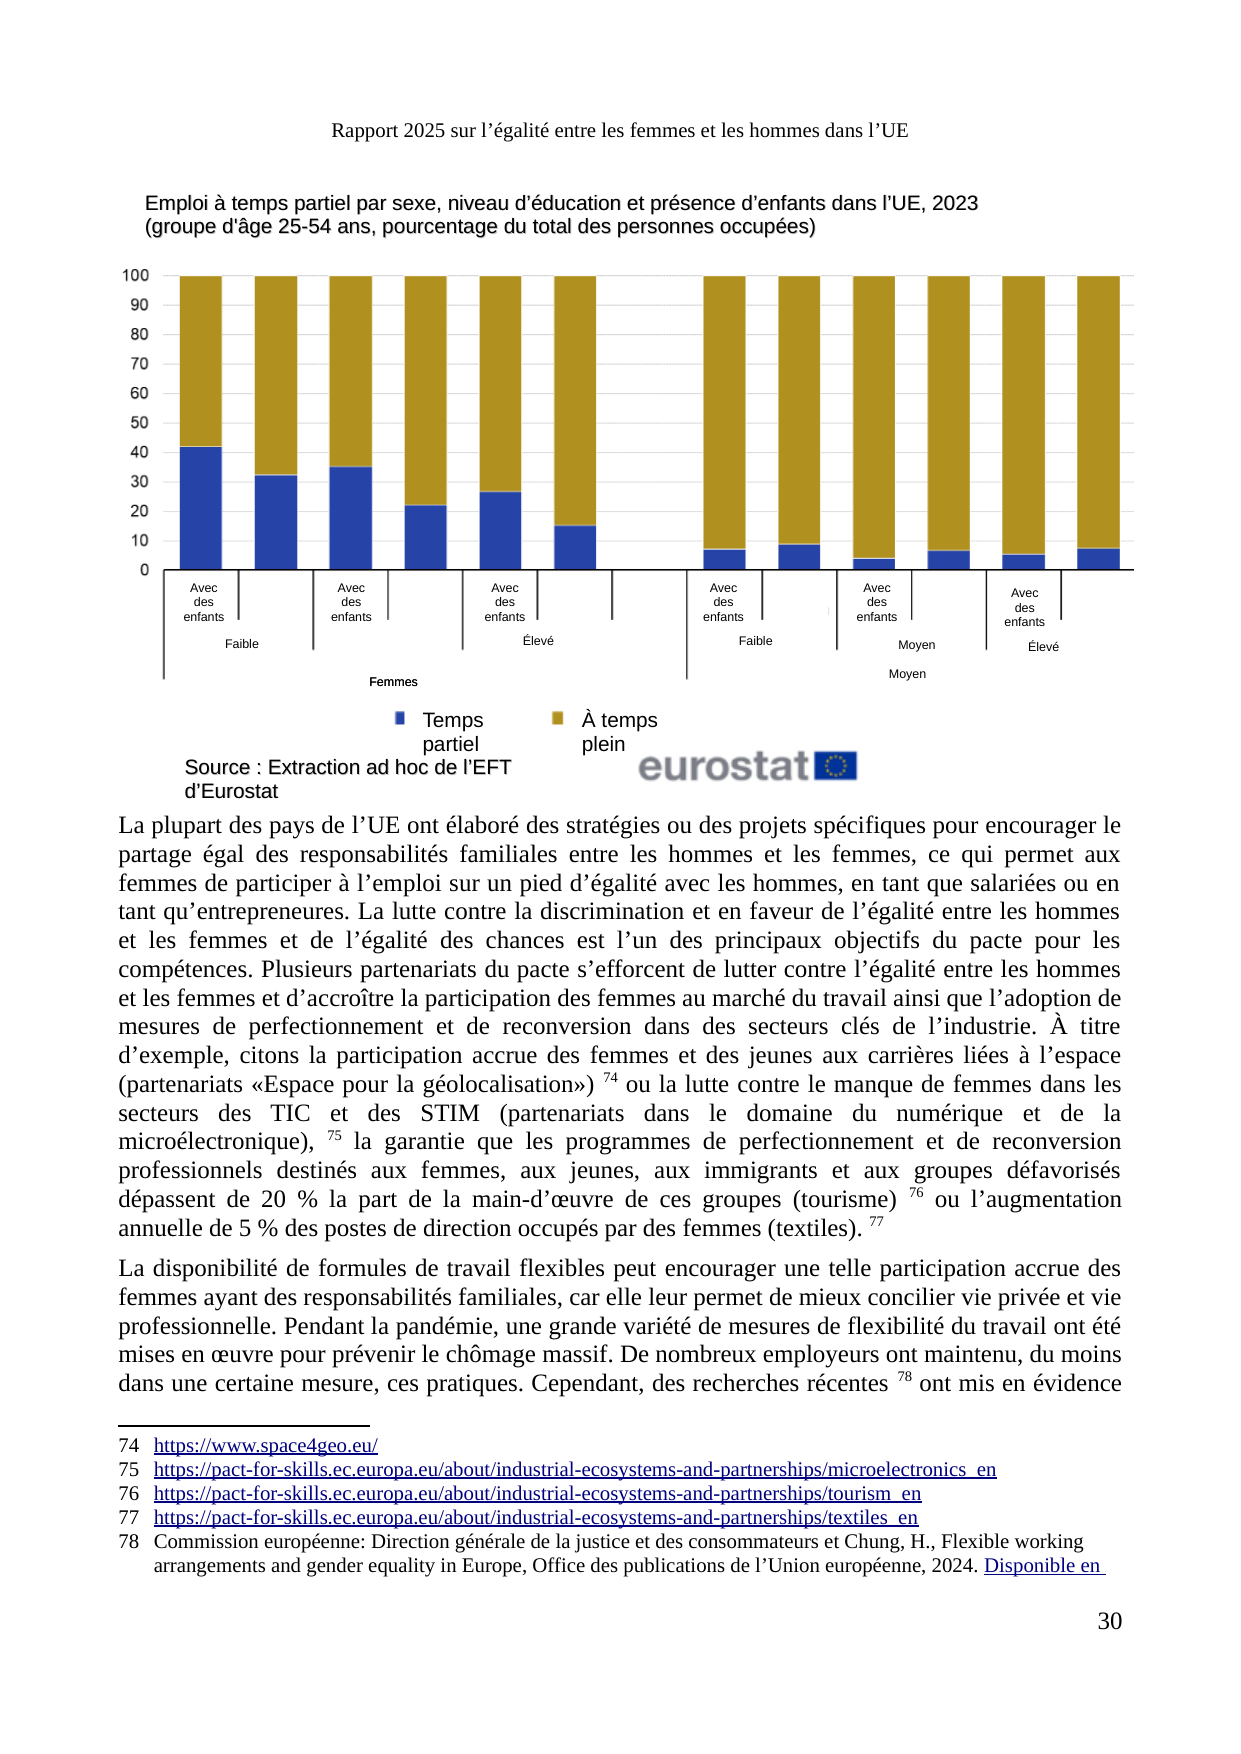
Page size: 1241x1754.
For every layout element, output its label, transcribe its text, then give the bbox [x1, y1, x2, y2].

text https://pact-for-skills.ec.europa.eu/about/industrial-ecosystems-and-partnerships/tourism_en [118, 1481, 1122, 1505]
text La plupart des pays de l’UE ont élaboré des stratégies ou des projets spécifiques pour encourager le partage égal des responsabilités familiales entre les hommes et les femmes, ce qui permet aux femmes de participer à l’emploi sur un pied d’égalité avec les hommes, en tant que salariées ou en tant qu’entrepreneures. La lutte contre la discrimination et en faveur de l’égalité entre les hommes et les femmes et de l’égalité des chances est l’un des principaux objectifs du pacte pour les compétences. Plusieurs partenariats du pacte s’efforcent de lutter contre l’égalité entre les hommes et les femmes et d’accroître la participation des femmes au marché du travail ainsi que l’adoption de mesures de perfectionnement et de reconversion dans des secteurs clés de l’industrie. À titre d’exemple, citons la participation accrue des femmes et des jeunes aux carrières liées à l’espace (partenariats «Espace pour la géolocalisation») ou la lutte contre le manque de femmes dans les secteurs des TIC et des STIM (partenariats dans le domaine du numérique et de la microélectronique), la garantie que les programmes de perfectionnement et de reconversion professionnels destinés aux femmes, aux jeunes, aux immigrants et aux groupes défavorisés dépassent de 20 % la part de la main-d’œuvre de ces groupes (tourisme) ou l’augmentation annuelle de 5 % des postes de direction occupés par des femmes (textiles). [118, 691, 1122, 1241]
picture [378, 705, 568, 733]
picture [118, 264, 1134, 691]
text https://www.space4geo.eu/ [118, 1432, 1122, 1457]
text https://pact-for-skills.ec.europa.eu/about/industrial-ecosystems-and-partnerships/microelectronics_en [118, 1457, 1122, 1481]
picture [631, 738, 863, 785]
text https://pact-for-skills.ec.europa.eu/about/industrial-ecosystems-and-partnerships/textiles_en [118, 1505, 1122, 1529]
text Commission européenne: Direction générale de la justice et des consommateurs et Chung, H., Flexible working arrangements and gender equality in Europe, Office des publications de l’Union européenne, 2024. Disponible en [118, 1529, 1122, 1577]
text La plupart des pays de l’UE ont élaboré des stratégies ou des projets spécifiques pour encourager le partage égal des responsabilités familiales entre les hommes et les femmes, ce qui permet aux femmes de participer à l’emploi sur un pied d’égalité avec les hommes, en tant que salariées ou en tant qu’entrepreneures. La lutte contre la discrimination et en faveur de l’égalité entre les hommes et les femmes et de l’égalité des chances est l’un des principaux objectifs du pacte pour les compétences. Plusieurs partenariats du pacte s’efforcent de lutter contre l’égalité entre les hommes et les femmes et d’accroître la participation des femmes au marché du travail ainsi que l’adoption de mesures de perfectionnement et de reconversion dans des secteurs clés de l’industrie. À titre d’exemple, citons la participation accrue des femmes et des jeunes aux carrières liées à l’espace (partenariats «Espace pour la géolocalisation») ou la lutte contre le manque de femmes dans les secteurs des TIC et des STIM (partenariats dans le domaine du numérique et de la microélectronique), la garantie que les programmes de perfectionnement et de reconversion professionnels destinés aux femmes, aux jeunes, aux immigrants et aux groupes défavorisés dépassent de 20 % la part de la main-d’œuvre de ces groupes (tourisme) ou l’augmentation annuelle de 5 % des postes de direction occupés par des femmes (textiles). [118, 183, 1122, 264]
text La disponibilité de formules de travail flexibles peut encourager une telle participation accrue des femmes ayant des responsabilités familiales, car elle leur permet de mieux concilier vie privée et vie professionnelle. Pendant la pandémie, une grande variété de mesures de flexibilité du travail ont été mises en œuvre pour prévenir le chômage massif. De nombreux employeurs ont maintenu, du moins dans une certaine mesure, ces pratiques. Cependant, des recherches récentes ont mis en évidence [118, 1253, 1122, 1397]
